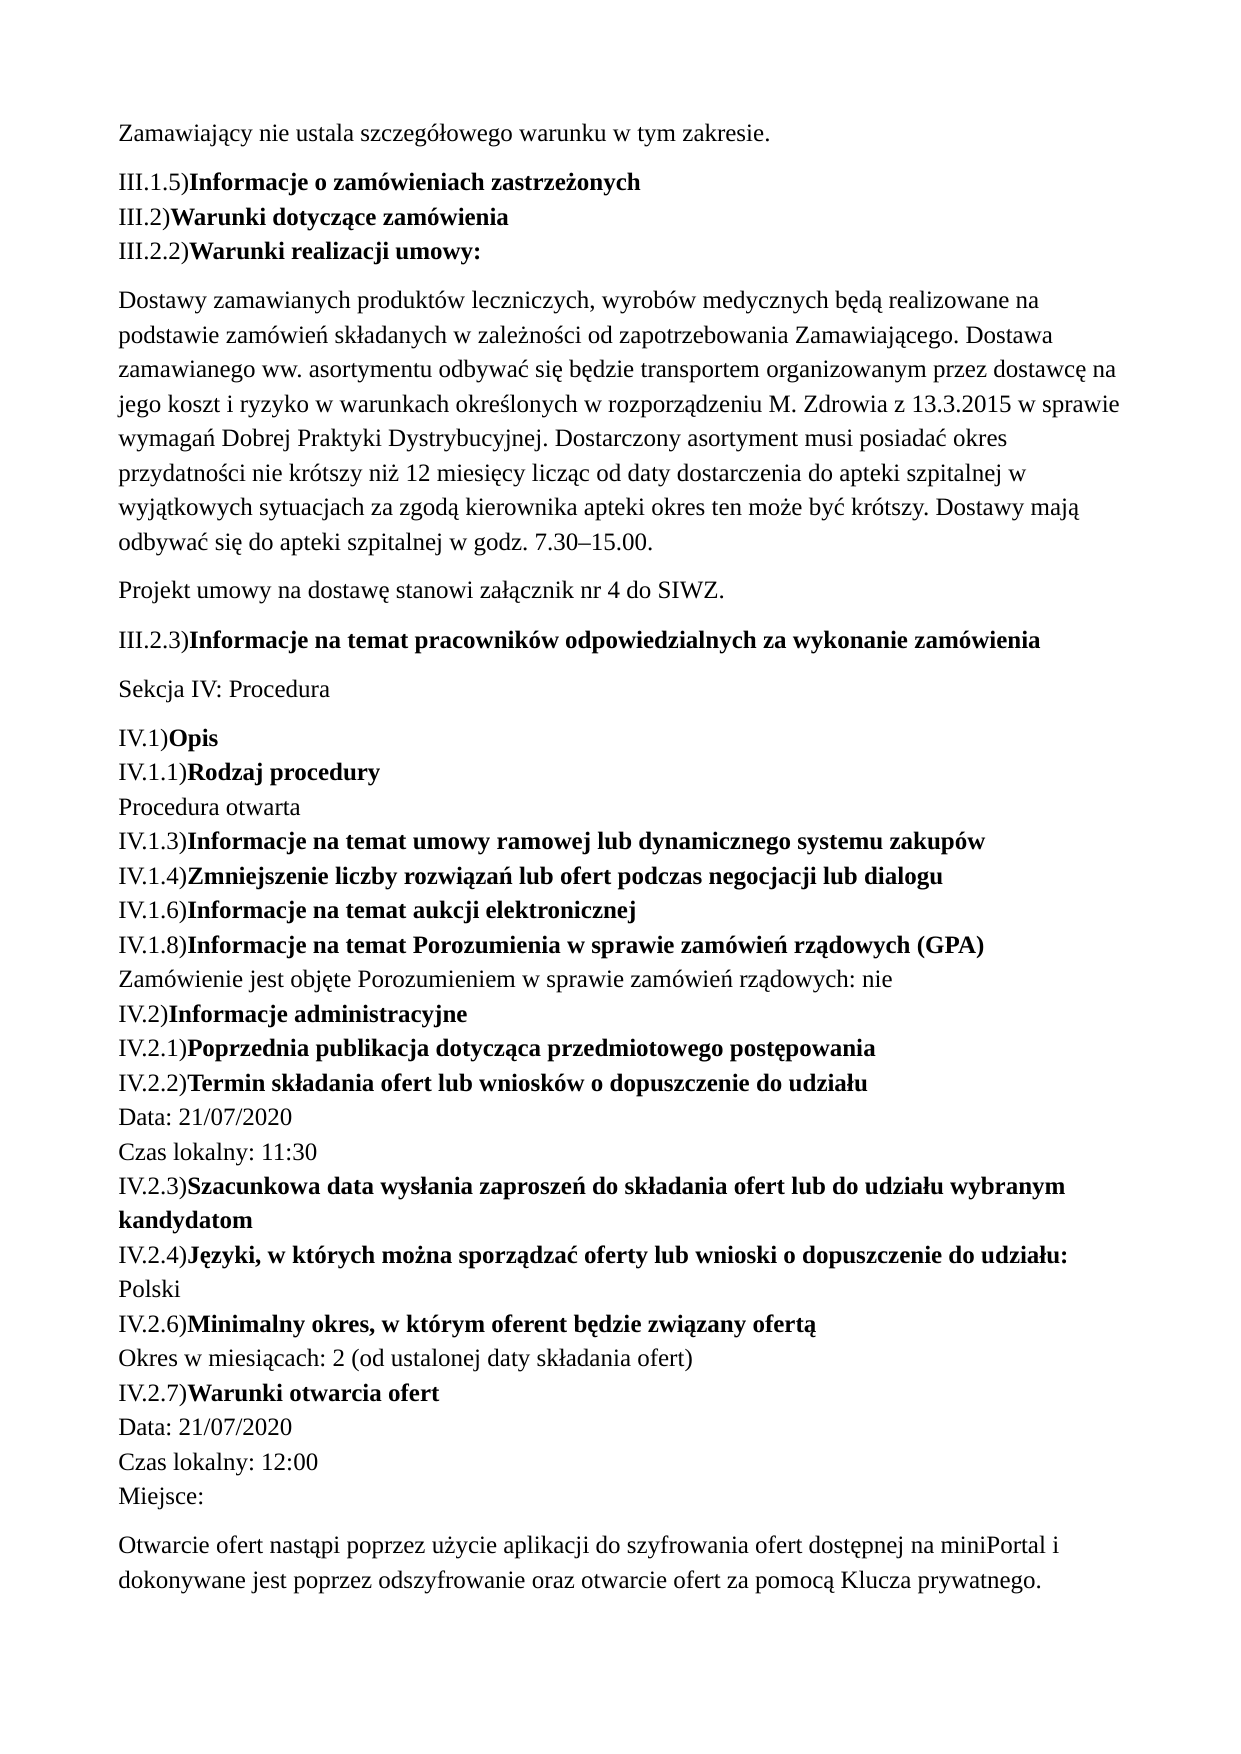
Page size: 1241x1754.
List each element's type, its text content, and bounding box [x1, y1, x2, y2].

text IV.1.6)Informacje na temat aukcji elektronicznej [118, 895, 1122, 924]
text IV.2.1)Poprzednia publikacja dotycząca przedmiotowego postępowania [118, 1033, 1122, 1062]
text III.2.2)Warunki realizacji umowy: [118, 236, 1122, 265]
text Zamówienie jest objęte Porozumieniem w sprawie zamówień rządowych: nie [118, 964, 1122, 993]
text III.2.3)Informacje na temat pracowników odpowiedzialnych za wykonanie zamówienia [118, 625, 1122, 653]
text IV.2)Informacje administracyjne [118, 999, 1122, 1027]
text IV.2.4)Języki, w których można sporządzać oferty lub wnioski o dopuszczenie do udziału: [118, 1240, 1122, 1269]
text IV.1.4)Zmniejszenie liczby rozwiązań lub ofert podczas negocjacji lub dialogu [118, 861, 1122, 889]
text IV.2.6)Minimalny okres, w którym oferent będzie związany ofertą [118, 1309, 1122, 1338]
text Data: 21/07/2020 [118, 1102, 1122, 1131]
text IV.1.3)Informacje na temat umowy ramowej lub dynamicznego systemu zakupów [118, 826, 1122, 855]
text Miejsce: [118, 1481, 1122, 1510]
text Procedura otwarta [118, 792, 1122, 821]
text Okres w miesiącach: 2 (od ustalonej daty składania ofert) [118, 1343, 1122, 1372]
text IV.2.2)Termin składania ofert lub wniosków o dopuszczenie do udziału [118, 1068, 1122, 1096]
text Data: 21/07/2020 [118, 1412, 1122, 1441]
text Czas lokalny: 12:00 [118, 1447, 1122, 1476]
text III.2)Warunki dotyczące zamówienia [118, 202, 1122, 230]
text IV.1)Opis [118, 723, 1122, 752]
text Sekcja IV: Procedura [118, 674, 1122, 702]
text Otwarcie ofert nastąpi poprzez użycie aplikacji do szyfrowania ofert dostępnej na miniPortal i dokonywane jest poprzez odszyfrowanie oraz otwarcie ofert za pomocą Klucza prywatnego. [118, 1530, 1122, 1594]
text Zamawiający nie ustala szczegółowego warunku w tym zakresie. [118, 118, 1122, 147]
text IV.1.8)Informacje na temat Porozumienia w sprawie zamówień rządowych (GPA) [118, 930, 1122, 958]
text IV.2.3)Szacunkowa data wysłania zaproszeń do składania ofert lub do udziału wybranym kandydatom [118, 1171, 1122, 1234]
text IV.2.7)Warunki otwarcia ofert [118, 1378, 1122, 1407]
text Polski [118, 1274, 1122, 1303]
text III.1.5)Informacje o zamówieniach zastrzeżonych [118, 167, 1122, 196]
text Czas lokalny: 11:30 [118, 1137, 1122, 1165]
text Dostawy zamawianych produktów leczniczych, wyrobów medycznych będą realizowane na podstawie zamówień składanych w zależności od zapotrzebowania Zamawiającego. Dostawa zamawianego ww. asortymentu odbywać się będzie transportem organizowanym przez dostawcę na jego koszt i ryzyko w warunkach określonych w rozporządzeniu M. Zdrowia z 13.3.2015 w sprawie wymagań Dobrej Praktyki Dystrybucyjnej. Dostarczony asortyment musi posiadać okres przydatności nie krótszy niż 12 miesięcy licząc od daty dostarczenia do apteki szpitalnej w wyjątkowych sytuacjach za zgodą kierownika apteki okres ten może być krótszy. Dostawy mają odbywać się do apteki szpitalnej w godz. 7.30–15.00. [118, 285, 1122, 555]
text Projekt umowy na dostawę stanowi załącznik nr 4 do SIWZ. [118, 576, 1122, 604]
text IV.1.1)Rodzaj procedury [118, 757, 1122, 786]
